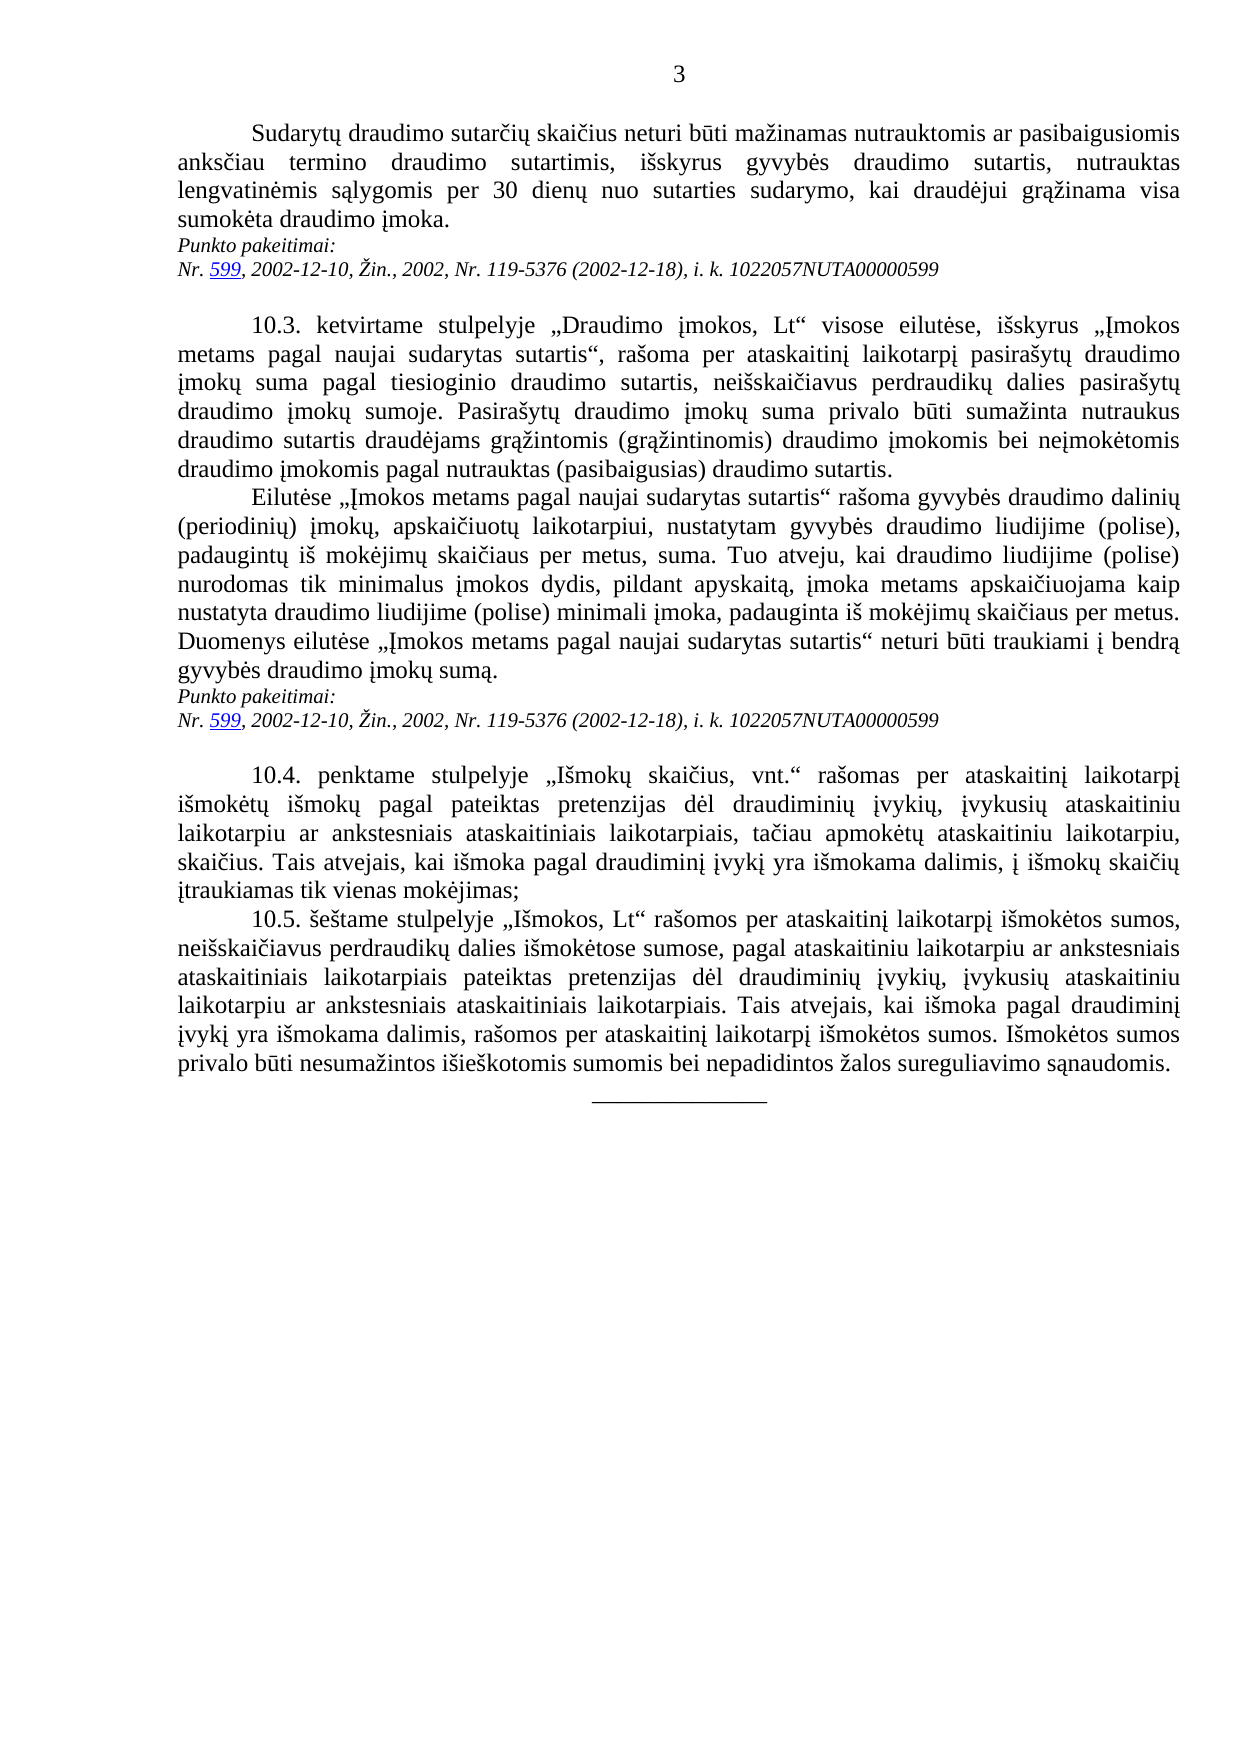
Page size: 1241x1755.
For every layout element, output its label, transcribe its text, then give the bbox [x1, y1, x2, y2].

text Eilutėse „Įmokos metams pagal naujai sudarytas sutartis“ rašoma gyvybės draudimo dalinių (periodinių) įmokų, apskaičiuotų laikotarpiui, nustatytam gyvybės draudimo liudijime (polise), padaugintų iš mokėjimų skaičiaus per metus, suma. Tuo atveju, kai draudimo liudijime (polise) nurodomas tik minimalus įmokos dydis, pildant apyskaitą, įmoka metams apskaičiuojama kaip nustatyta draudimo liudijime (polise) minimali įmoka, padauginta iš mokėjimų skaičiaus per metus. Duomenys eilutėse „Įmokos metams pagal naujai sudarytas sutartis“ neturi būti traukiami į bendrą gyvybės draudimo įmokų sumą. [177, 482, 1181, 684]
text Nr. 599, 2002-12-10, Žin., 2002, Nr. 119-5376 (2002-12-18), i. k. 1022057NUTA00000599 [177, 257, 1181, 281]
text Sudarytų draudimo sutarčių skaičius neturi būti mažinamas nutrauktomis ar pasibaigusiomis anksčiau termino draudimo sutartimis, išskyrus gyvybės draudimo sutartis, nutrauktas lengvatinėmis sąlygomis per 30 dienų nuo sutarties sudarymo, kai draudėjui grąžinama visa sumokėta draudimo įmoka. [177, 118, 1181, 233]
text 10.3. ketvirtame stulpelyje „Draudimo įmokos, Lt“ visose eilutėse, išskyrus „Įmokos metams pagal naujai sudarytas sutartis“, rašoma per ataskaitinį laikotarpį pasirašytų draudimo įmokų suma pagal tiesioginio draudimo sutartis, neišskaičiavus perdraudikų dalies pasirašytų draudimo įmokų sumoje. Pasirašytų draudimo įmokų suma privalo būti sumažinta nutraukus draudimo sutartis draudėjams grąžintomis (grąžintinomis) draudimo įmokomis bei neįmokėtomis draudimo įmokomis pagal nutrauktas (pasibaigusias) draudimo sutartis. [177, 310, 1181, 482]
text 10.5. šeštame stulpelyje „Išmokos, Lt“ rašomos per ataskaitinį laikotarpį išmokėtos sumos, neišskaičiavus perdraudikų dalies išmokėtose sumose, pagal ataskaitiniu laikotarpiu ar ankstesniais ataskaitiniais laikotarpiais pateiktas pretenzijas dėl draudiminių įvykių, įvykusių ataskaitiniu laikotarpiu ar ankstesniais ataskaitiniais laikotarpiais. Tais atvejais, kai išmoka pagal draudiminį įvykį yra išmokama dalimis, rašomos per ataskaitinį laikotarpį išmokėtos sumos. Išmokėtos sumos privalo būti nesumažintos išieškotomis sumomis bei nepadidintos žalos sureguliavimo sąnaudomis. [177, 904, 1181, 1077]
text Nr. 599, 2002-12-10, Žin., 2002, Nr. 119-5376 (2002-12-18), i. k. 1022057NUTA00000599 [177, 708, 1181, 732]
text ______________ [177, 1077, 1181, 1106]
text 10.4. penktame stulpelyje „Išmokų skaičius, vnt.“ rašomas per ataskaitinį laikotarpį išmokėtų išmokų pagal pateiktas pretenzijas dėl draudiminių įvykių, įvykusių ataskaitiniu laikotarpiu ar ankstesniais ataskaitiniais laikotarpiais, tačiau apmokėtų ataskaitiniu laikotarpiu, skaičius. Tais atvejais, kai išmoka pagal draudiminį įvykį yra išmokama dalimis, į išmokų skaičių įtraukiamas tik vienas mokėjimas; [177, 761, 1181, 904]
text Punkto pakeitimai: [177, 684, 1181, 708]
text Punkto pakeitimai: [177, 233, 1181, 257]
